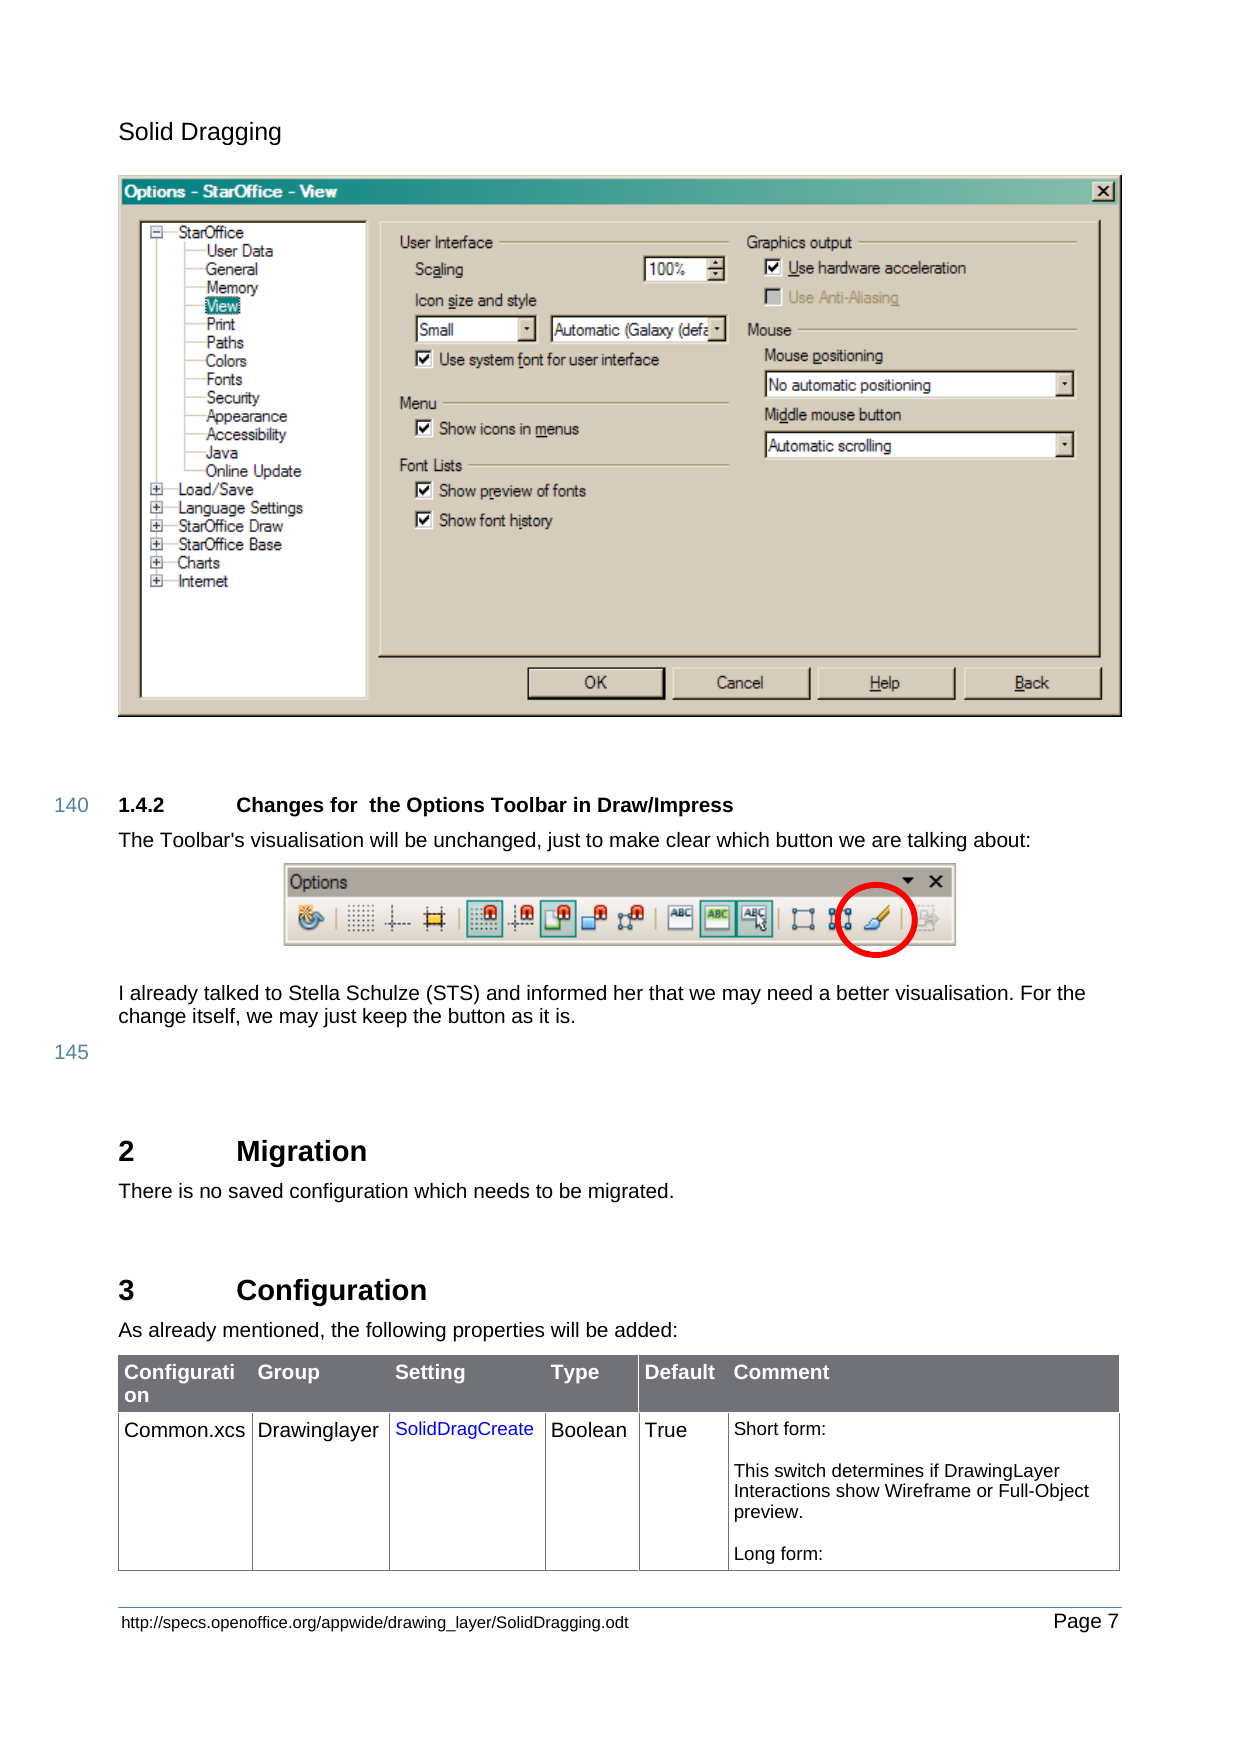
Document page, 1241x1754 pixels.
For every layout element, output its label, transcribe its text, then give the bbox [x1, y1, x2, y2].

text As already mentioned, the following properties will be added: [118, 1319, 1122, 1342]
table_cell Common.xcs [119, 1413, 252, 1570]
subtitle Changes for the Options Toolbar in Draw/Impress [118, 793, 1122, 816]
picture [118, 175, 1122, 717]
subtitle Migration [118, 1135, 1122, 1168]
table_header Default [639, 1355, 728, 1412]
text I already talked to Stella Schulze (STS) and informed her that we may need a better visualisation. For the change itself, we may just keep the button as it is. [118, 981, 1122, 1028]
table_header Setting [389, 1355, 545, 1412]
table_cell Drawinglayer [253, 1413, 389, 1570]
table_header Comment [728, 1355, 1119, 1412]
text There is no saved configuration which needs to be migrated. [118, 1179, 1122, 1203]
subtitle Configuration [118, 1274, 1122, 1307]
table_header Configuration [118, 1355, 252, 1412]
table_cell Short form: This switch determines if DrawingLayer Interactions show Wireframe or Full-Object preview. Long form: [729, 1413, 1119, 1570]
table_cell SolidDragCreate [390, 1413, 545, 1570]
table_cell True [640, 1413, 728, 1570]
text The Toolbar's visualisation will be unchanged, just to make clear which button we are talking about: [118, 828, 1122, 851]
table_header Group [252, 1355, 389, 1412]
table_header Type [545, 1355, 638, 1412]
table_cell Boolean [546, 1413, 638, 1570]
